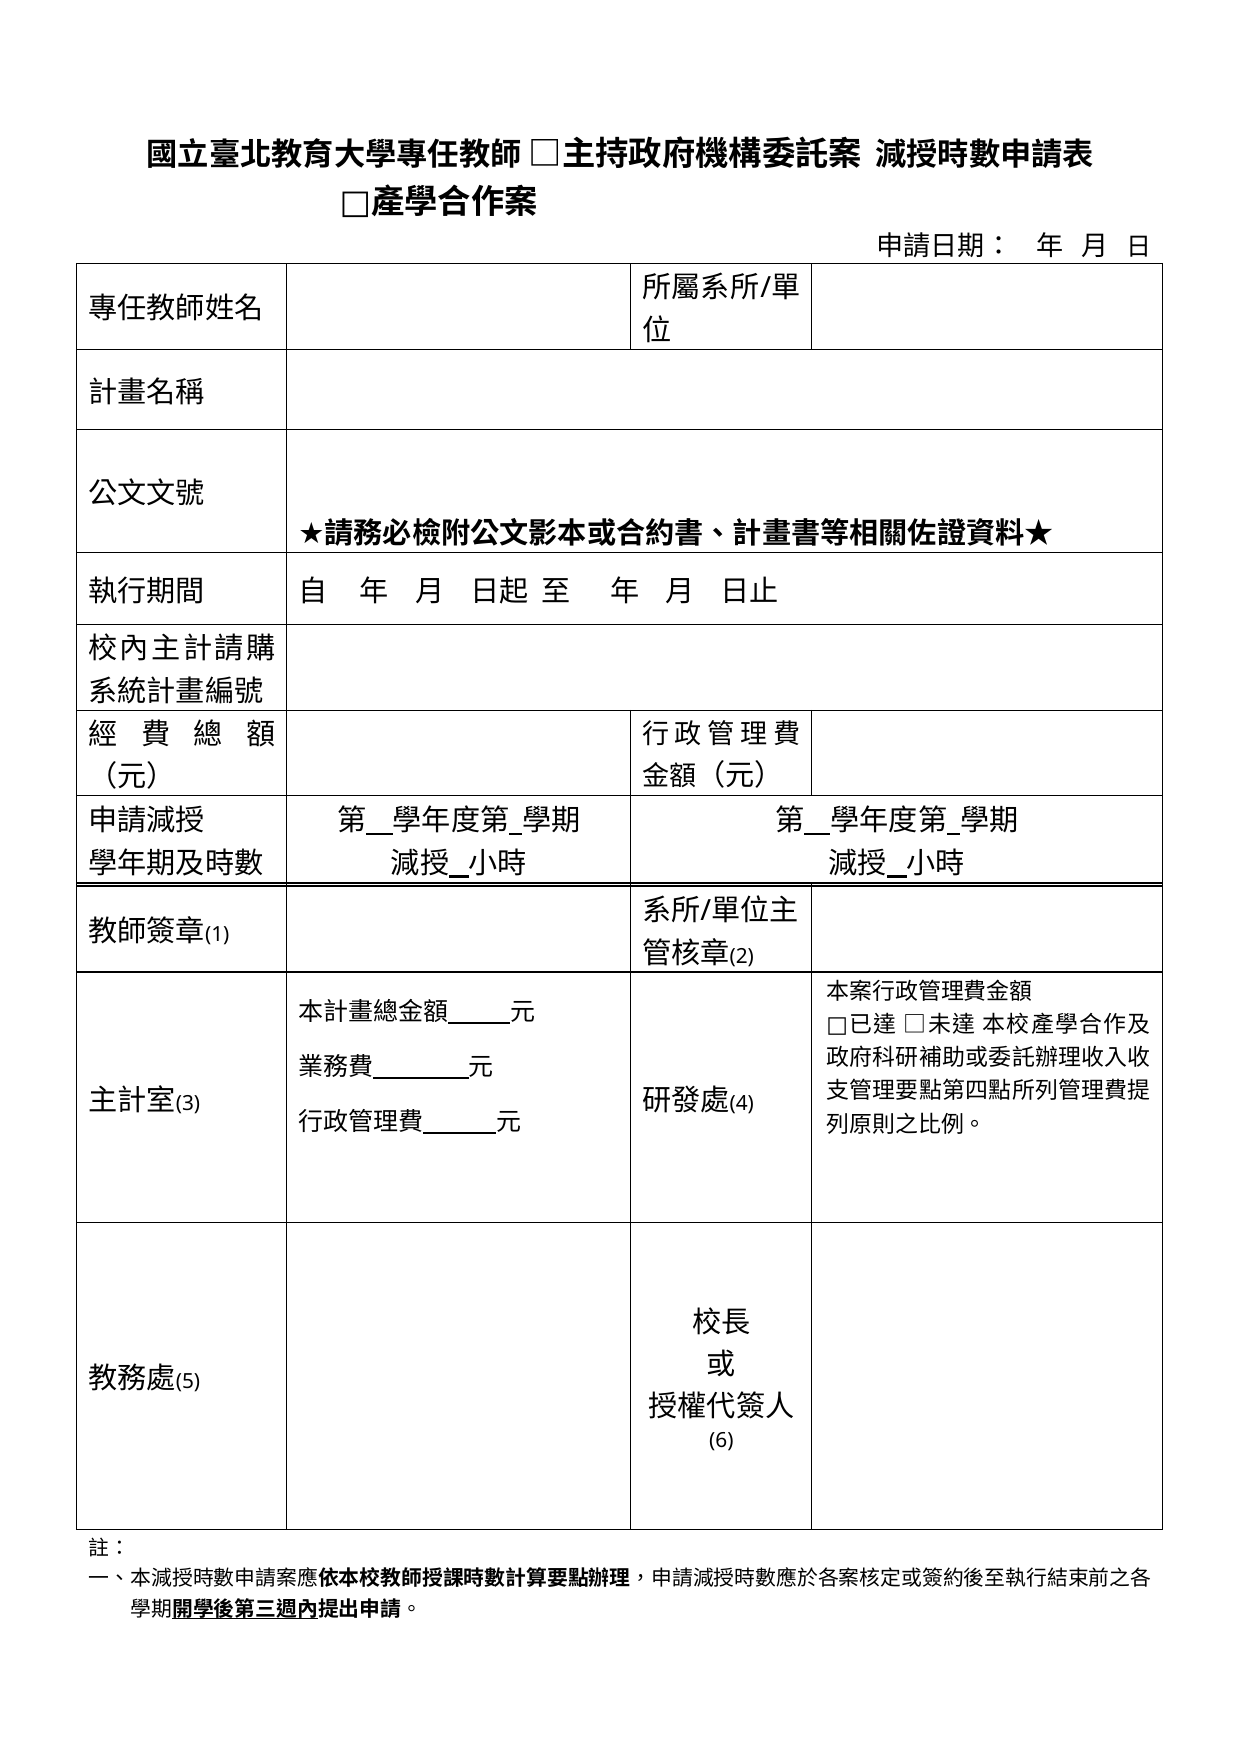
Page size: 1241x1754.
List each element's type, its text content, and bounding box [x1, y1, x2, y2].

table_cell 自 年 月 日起 至 年 月 日止 [287, 553, 1162, 624]
table_cell [287, 1223, 630, 1529]
table_cell [287, 625, 1162, 710]
table_cell 主計室(3) [77, 973, 286, 1222]
table_cell [812, 887, 1162, 971]
table_cell 經費總額（元） [77, 711, 286, 795]
text 一、本減授時數申請案應依本校教師授課時數計算要點辦理，申請減授時數應於各案核定或簽約後至執行結束前之各學期開學後第三週內提出申請。 [89, 1562, 1152, 1622]
table_cell [812, 1223, 1162, 1529]
table_header 專任教師姓名 [77, 264, 286, 349]
table_cell 第 學年度第 學期 減授 小時 [631, 796, 1162, 882]
table_cell [287, 711, 630, 795]
table_cell 教師簽章(1) [77, 887, 286, 971]
table_cell 本計畫總金額 元 業務費 元 行政管理費 元 [287, 973, 630, 1222]
table_cell 公文文號 [77, 430, 286, 552]
text 申請日期： 年 月 日 [89, 224, 1152, 263]
table_cell 校內主計請購系統計畫編號 [77, 625, 286, 710]
table_header 所屬系所/單位 [631, 264, 811, 349]
table_cell [287, 350, 1162, 429]
table_cell 本案行政管理費金額 □已達 □未達 本校產學合作及政府科研補助或委託辦理收入收支管理要點第四點所列管理費提列原則之比例。 [812, 973, 1162, 1222]
table_header [287, 264, 630, 349]
table_cell ★請務必檢附公文影本或合約書、計畫書等相關佐證資料★ [287, 430, 1162, 552]
table_cell 行政管理費金額（元） [631, 711, 811, 795]
table_header [812, 264, 1162, 349]
text □產學合作案 [148, 175, 1093, 224]
table_cell 申請減授 學年期及時數 [77, 796, 286, 882]
table_cell 系所/單位主管核章(2) [631, 887, 811, 971]
text 註： [89, 1530, 1152, 1562]
table_cell 第 學年度第 學期 減授 小時 [287, 796, 630, 882]
table_cell 教務處(5) [77, 1223, 286, 1529]
table_cell 研發處(4) [631, 973, 811, 1222]
text 國立臺北教育大學專任教師 □主持政府機構委託案 減授時數申請表 [89, 127, 1152, 175]
table_cell [287, 887, 630, 971]
table_cell 校長 或 授權代簽人(6) [631, 1223, 811, 1529]
table_cell 計畫名稱 [77, 350, 286, 429]
table_cell 執行期間 [77, 553, 286, 624]
table_cell [812, 711, 1162, 795]
